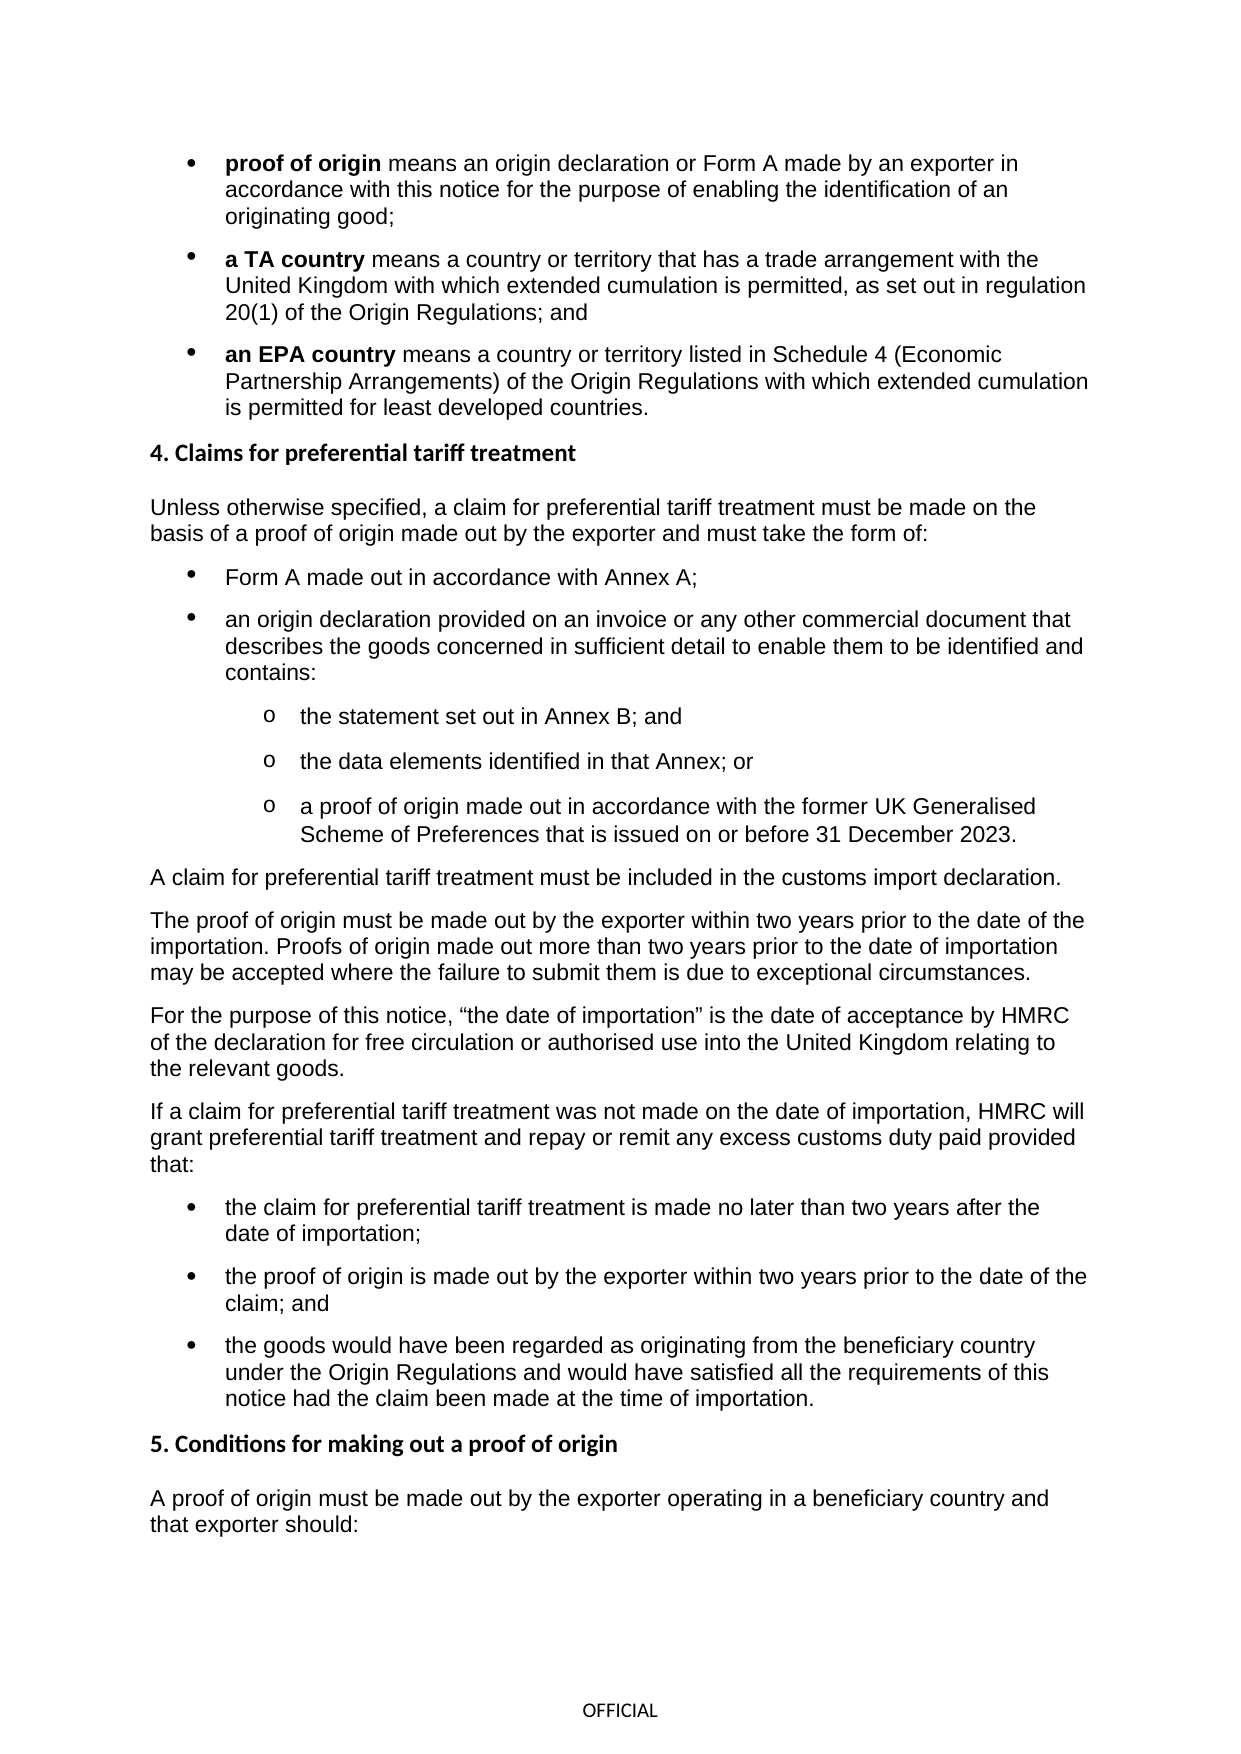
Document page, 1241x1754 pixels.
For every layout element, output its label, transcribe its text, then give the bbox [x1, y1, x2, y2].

subtitle 4. Claims for preferential tariff treatment [150, 437, 1090, 468]
list the data elements identified in that Annex; or [262, 747, 1090, 776]
list an EPA country means a country or territory listed in Schedule 4 (Economic Partnership Arrangements) of the Origin Regulations with which extended cumulation is permitted for least developed countries. [187, 341, 1090, 421]
list the claim for preferential tariff treatment is made no later than two years after the date of importation; [187, 1194, 1090, 1246]
text Unless otherwise specified, a claim for preferential tariff treatment must be made on the basis of a proof of origin made out by the exporter and must take the form of: [150, 468, 1090, 547]
subtitle 5. Conditions for making out a proof of origin [150, 1428, 1090, 1459]
text A claim for preferential tariff treatment must be included in the customs import declaration. [150, 863, 1090, 890]
list Form A made out in accordance with Annex A; [187, 563, 1090, 590]
list a proof of origin made out in accordance with the former UK Generalised Scheme of Preferences that is issued on or before 31 December 2023. [262, 792, 1090, 847]
text The proof of origin must be made out by the exporter within two years prior to the date of the importation. Proofs of origin made out more than two years prior to the date of importation may be accepted where the failure to submit them is due to exceptional circumstances. [150, 907, 1090, 986]
text For the purpose of this notice, “the date of importation” is the date of acceptance by HMRC of the declaration for free circulation or authorised use into the United Kingdom relating to the relevant goods. [150, 1002, 1090, 1081]
list the goods would have been regarded as originating from the beneficiary country under the Origin Regulations and would have satisfied all the requirements of this notice had the claim been made at the time of importation. [187, 1332, 1090, 1412]
text A proof of origin must be made out by the exporter operating in a beneficiary country and that exporter should: [150, 1459, 1090, 1538]
text If a claim for preferential tariff treatment was not made on the date of importation, HMRC will grant preferential tariff treatment and repay or remit any excess customs duty paid provided that: [150, 1098, 1090, 1177]
list the proof of origin is made out by the exporter within two years prior to the date of the claim; and [187, 1263, 1090, 1316]
list a TA country means a country or territory that has a trade arrangement with the United Kingdom with which extended cumulation is permitted, as set out in regulation 20(1) of the Origin Regulations; and [187, 246, 1090, 325]
list an origin declaration provided on an invoice or any other commercial document that describes the goods concerned in sufficient detail to enable them to be identified and contains: [187, 606, 1090, 686]
list proof of origin means an origin declaration or Form A made by an exporter in accordance with this notice for the purpose of enabling the identification of an originating good; [187, 150, 1090, 229]
list the statement set out in Annex B; and [262, 702, 1090, 731]
